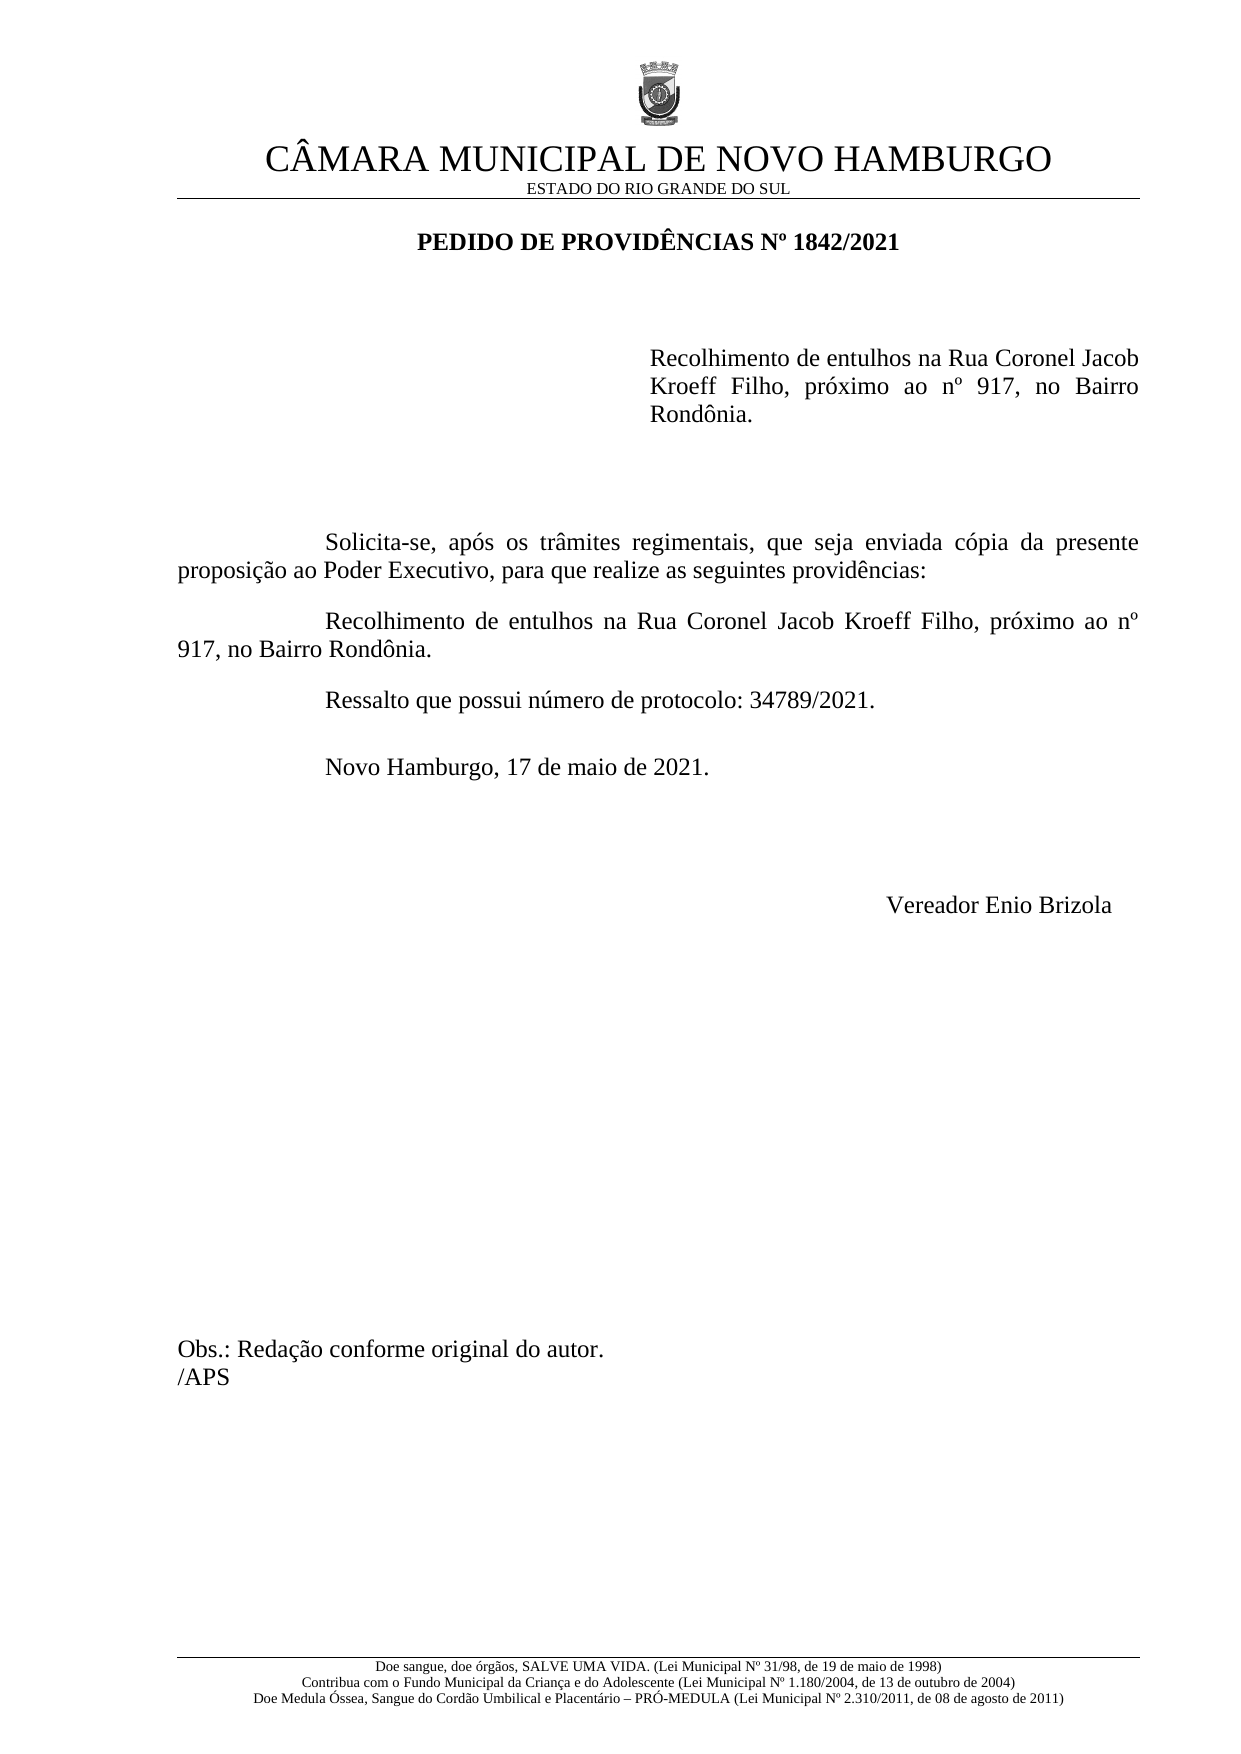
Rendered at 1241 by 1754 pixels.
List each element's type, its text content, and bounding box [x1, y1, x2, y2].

text Vereador Enio Brizola [177, 892, 1140, 919]
text /APS [177, 1363, 1140, 1390]
text Ressalto que possui número de protocolo: 34789/2021. [177, 686, 1140, 714]
text Solicita-se, após os trâmites regimentais, que seja enviada cópia da presente proposição ao Poder Executivo, para que realize as seguintes providências: [177, 528, 1140, 583]
text Recolhimento de entulhos na Rua Coronel Jacob Kroeff Filho, próximo ao nº 917, no Bairro Rondônia. [177, 607, 1140, 662]
text Obs.: Redação conforme original do autor. [177, 1335, 1140, 1363]
text Recolhimento de entulhos na Rua Coronel Jacob Kroeff Filho, próximo ao nº 917, no Bairro Rondônia. [649, 344, 1140, 428]
text PEDIDO DE PROVIDÊNCIAS Nº 1842/2021 [177, 228, 1140, 256]
text Novo Hamburgo, 17 de maio de 2021. [177, 753, 1140, 781]
